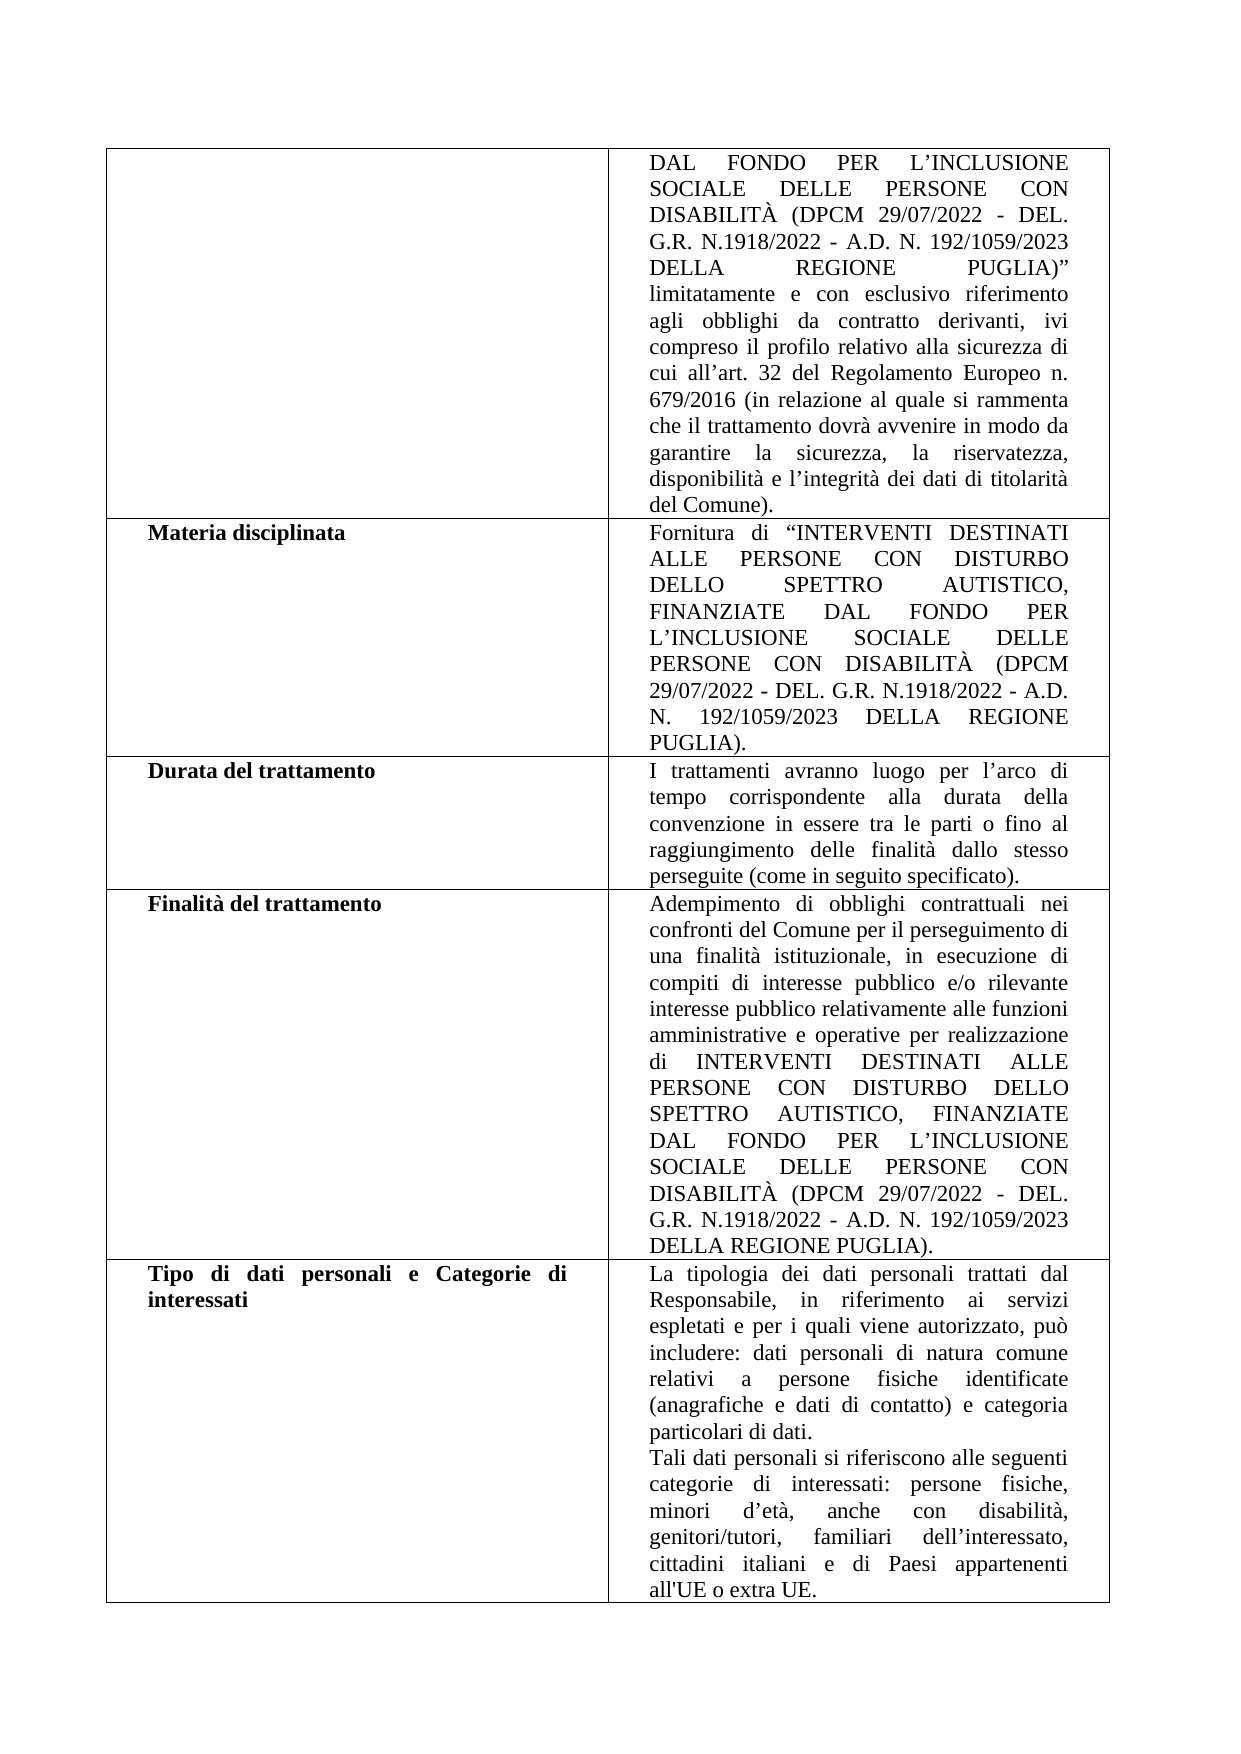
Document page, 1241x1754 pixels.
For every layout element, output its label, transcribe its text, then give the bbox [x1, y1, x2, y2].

table_cell Fornitura di “INTERVENTI DESTINATI ALLE PERSONE CON DISTURBO DELLO SPETTRO AUTISTICO, FINANZIATE DAL FONDO PER L’INCLUSIONE SOCIALE DELLE PERSONE CON DISABILITÀ (DPCM 29/07/2022 - DEL. G.R. N.1918/2022 - A.D. N. 192/1059/2023 DELLA REGIONE PUGLIA). [609, 519, 1109, 756]
table_cell Materia disciplinata [107, 519, 608, 756]
table_header [107, 149, 608, 518]
table_cell La tipologia dei dati personali trattati dal Responsabile, in riferimento ai servizi espletati e per i quali viene autorizzato, può includere: dati personali di natura comune relativi a persone fisiche identificate (anagrafiche e dati di contatto) e categoria particolari di dati. Tali dati personali si riferiscono alle seguenti categorie di interessati: persone fisiche, minori d’età, anche con disabilità, genitori/tutori, familiari dell’interessato, cittadini italiani e di Paesi appartenenti all'UE o extra UE. [609, 1260, 1109, 1602]
table_cell Adempimento di obblighi contrattuali nei confronti del Comune per il perseguimento di una finalità istituzionale, in esecuzione di compiti di interesse pubblico e/o rilevante interesse pubblico relativamente alle funzioni amministrative e operative per realizzazione di INTERVENTI DESTINATI ALLE PERSONE CON DISTURBO DELLO SPETTRO AUTISTICO, FINANZIATE DAL FONDO PER L’INCLUSIONE SOCIALE DELLE PERSONE CON DISABILITÀ (DPCM 29/07/2022 - DEL. G.R. N.1918/2022 - A.D. N. 192/1059/2023 DELLA REGIONE PUGLIA). [609, 890, 1109, 1259]
table_cell Tipo di dati personali e Categorie di interessati [107, 1260, 608, 1602]
table_cell I trattamenti avranno luogo per l’arco di tempo corrispondente alla durata della convenzione in essere tra le parti o fino al raggiungimento delle finalità dallo stesso perseguite (come in seguito specificato). [609, 757, 1109, 889]
table_header DAL FONDO PER L’INCLUSIONE SOCIALE DELLE PERSONE CON DISABILITÀ (DPCM 29/07/2022 - DEL. G.R. N.1918/2022 - A.D. N. 192/1059/2023 DELLA REGIONE PUGLIA)” limitatamente e con esclusivo riferimento agli obblighi da contratto derivanti, ivi compreso il profilo relativo alla sicurezza di cui all’art. 32 del Regolamento Europeo n. 679/2016 (in relazione al quale si rammenta che il trattamento dovrà avvenire in modo da garantire la sicurezza, la riservatezza, disponibilità e l’integrità dei dati di titolarità del Comune). [609, 149, 1109, 518]
table_cell Durata del trattamento [107, 757, 608, 889]
table_cell Finalità del trattamento [107, 890, 608, 1259]
